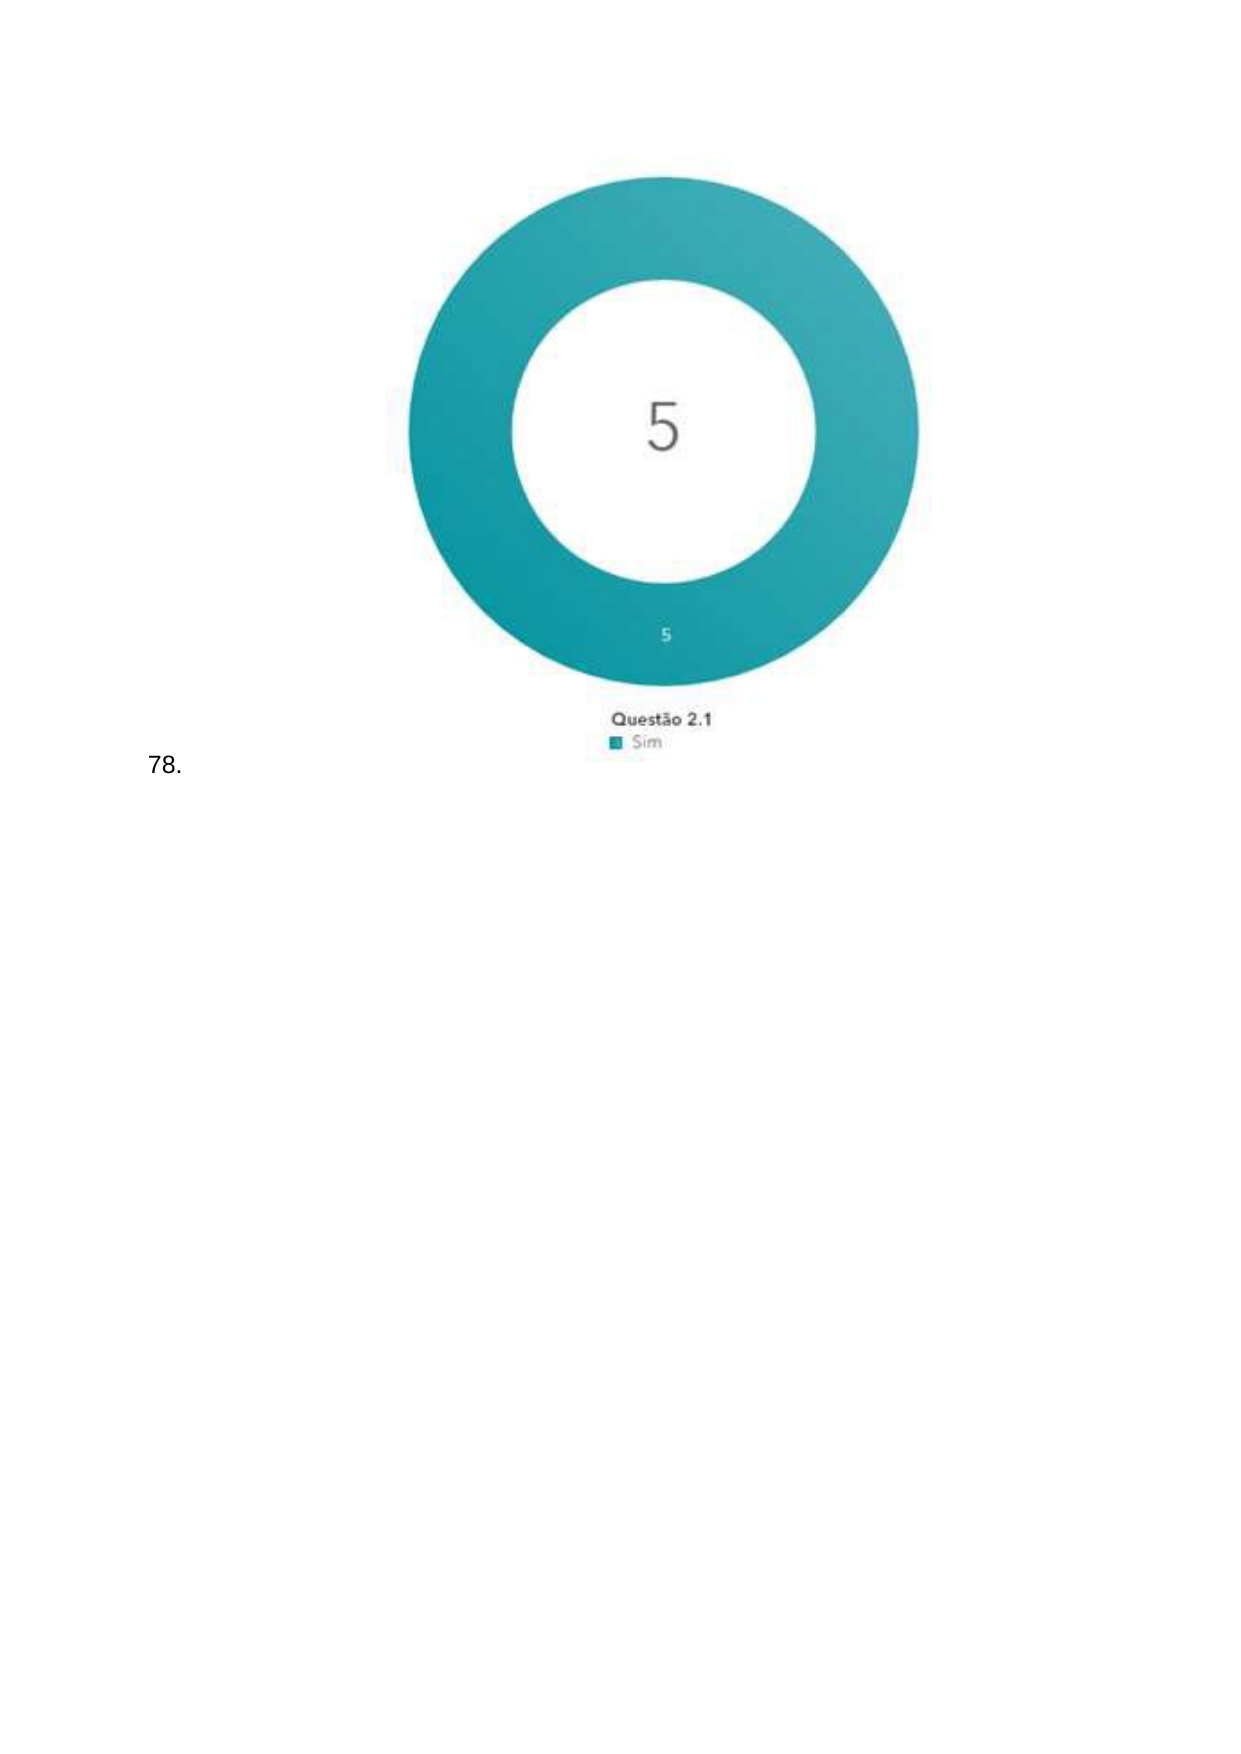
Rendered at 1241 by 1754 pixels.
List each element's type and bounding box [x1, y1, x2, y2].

picture [385, 158, 932, 762]
